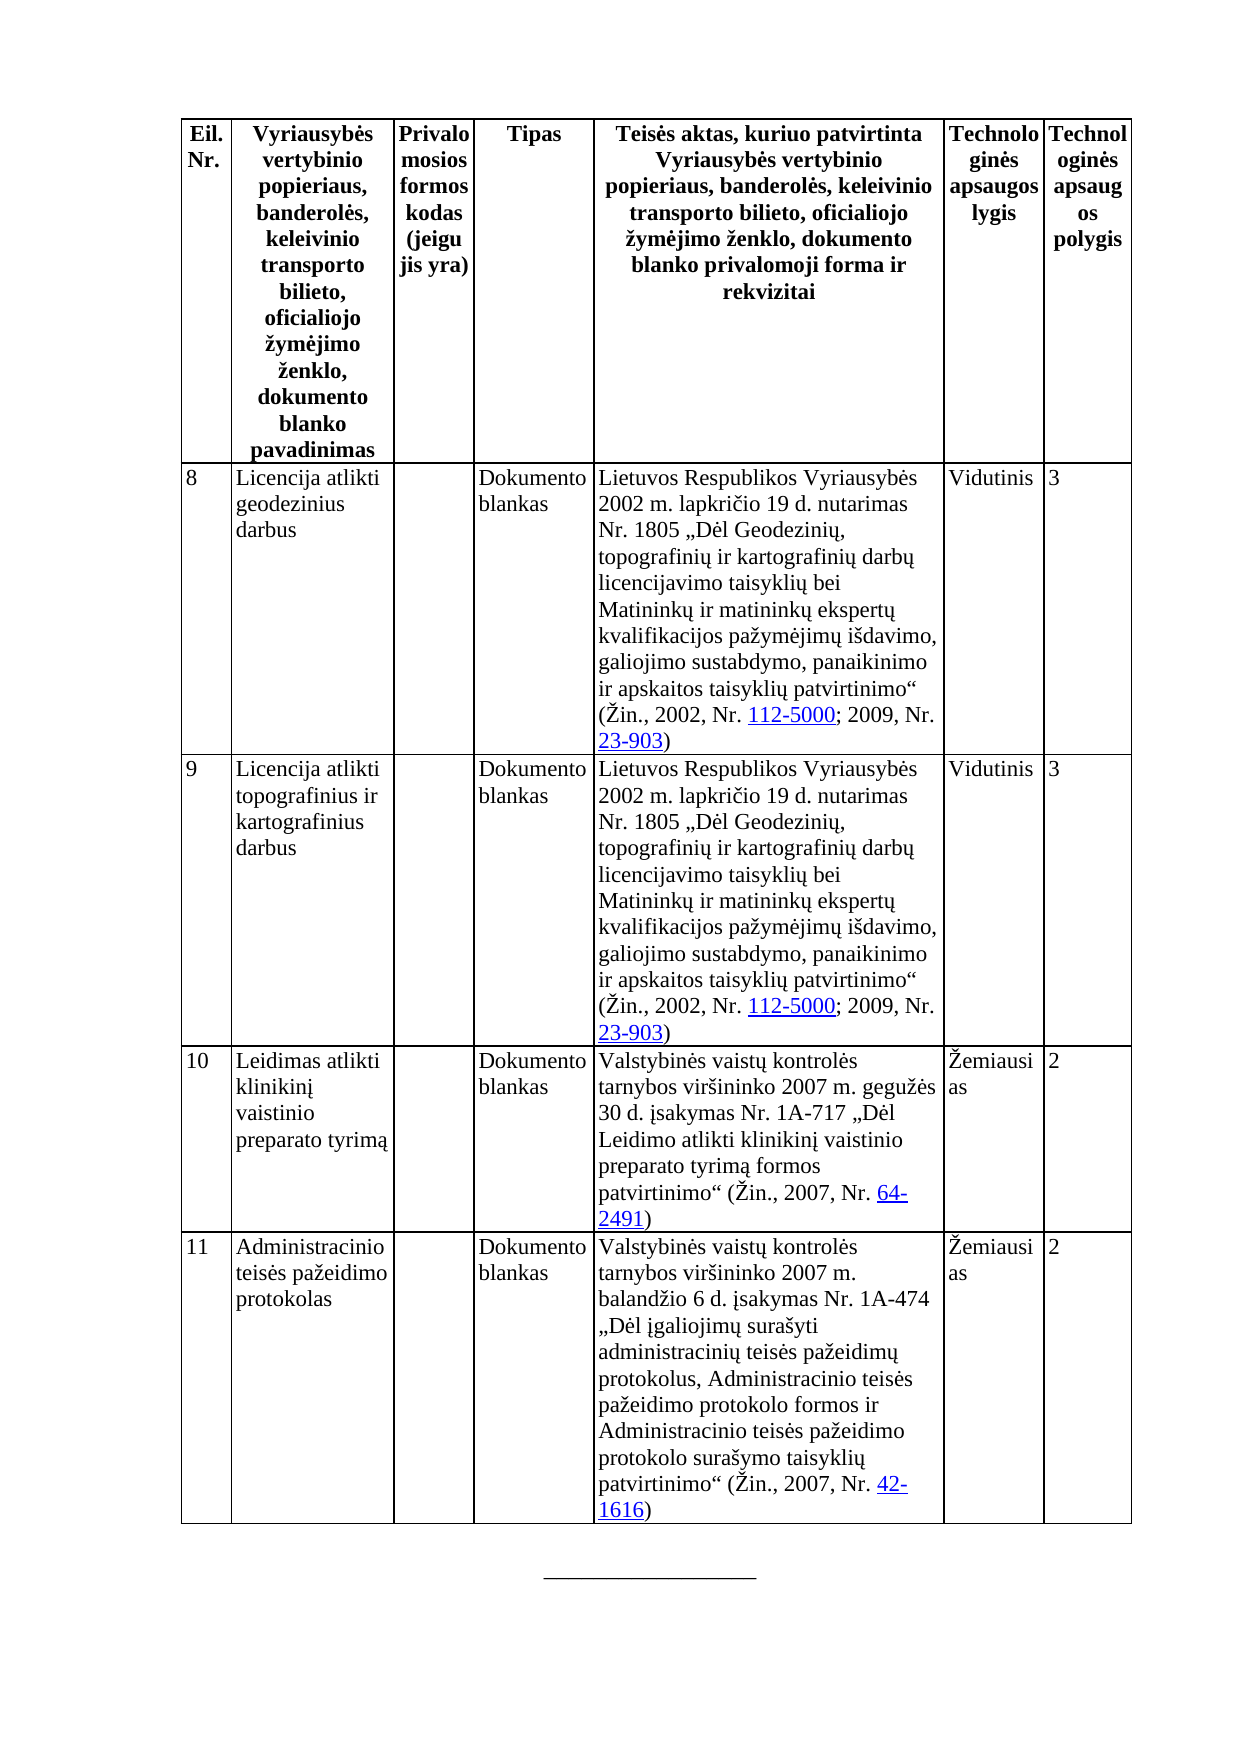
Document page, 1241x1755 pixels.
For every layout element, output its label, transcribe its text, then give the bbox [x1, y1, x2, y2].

table_header Technologinės apsaugos polygis [1045, 120, 1131, 462]
table_cell Valstybinės vaistų kontrolės tarnybos viršininko 2007 m. balandžio 6 d. įsakymas Nr. 1A-474 „Dėl įgaliojimų surašyti administracinių teisės pažeidimų protokolus, Administracinio teisės pažeidimo protokolo formos ir Administracinio teisės pažeidimo protokolo surašymo taisyklių patvirtinimo“ (Žin., 2007, Nr. 42-1616) [595, 1233, 943, 1523]
table_cell Licencija atlikti geodezinius darbus [232, 464, 393, 754]
table_cell Dokumento blankas [475, 755, 593, 1045]
table_cell Licencija atlikti topografinius ir kartografinius darbus [232, 755, 393, 1045]
table_cell Vidutinis [945, 464, 1043, 754]
table_cell Lietuvos Respublikos Vyriausybės 2002 m. lapkričio 19 d. nutarimas Nr. 1805 „Dėl Geodezinių, topografinių ir kartografinių darbų licencijavimo taisyklių bei Matininkų ir matininkų ekspertų kvalifikacijos pažymėjimų išdavimo, galiojimo sustabdymo, panaikinimo ir apskaitos taisyklių patvirtinimo“ (Žin., 2002, Nr. 112-5000; 2009, Nr. 23-903) [595, 755, 943, 1045]
table_cell [395, 1233, 473, 1523]
table_cell Leidimas atlikti klinikinį vaistinio preparato tyrimą [232, 1047, 393, 1231]
table_cell 11 [182, 1233, 231, 1523]
table_header Privalomosios formos kodas (jeigu jis yra) [395, 120, 473, 462]
table_header Tipas [475, 120, 593, 462]
table_header Vyriausybės vertybinio popieriaus, banderolės, keleivinio transporto bilieto, oficialiojo žymėjimo ženklo, dokumento blanko pavadinimas [232, 120, 393, 462]
table_cell Žemiausias [945, 1047, 1043, 1231]
table_header Technologinės apsaugos lygis [945, 120, 1043, 462]
table_cell Valstybinės vaistų kontrolės tarnybos viršininko 2007 m. gegužės 30 d. įsakymas Nr. 1A-717 „Dėl Leidimo atlikti klinikinį vaistinio preparato tyrimą formos patvirtinimo“ (Žin., 2007, Nr. 64-2491) [595, 1047, 943, 1231]
table_cell [395, 755, 473, 1045]
table_cell 9 [182, 755, 231, 1045]
table_cell [395, 464, 473, 754]
table_cell 2 [1045, 1233, 1131, 1523]
table_cell Lietuvos Respublikos Vyriausybės 2002 m. lapkričio 19 d. nutarimas Nr. 1805 „Dėl Geodezinių, topografinių ir kartografinių darbų licencijavimo taisyklių bei Matininkų ir matininkų ekspertų kvalifikacijos pažymėjimų išdavimo, galiojimo sustabdymo, panaikinimo ir apskaitos taisyklių patvirtinimo“ (Žin., 2002, Nr. 112-5000; 2009, Nr. 23-903) [595, 464, 943, 754]
table_cell 10 [182, 1047, 231, 1231]
table_cell 2 [1045, 1047, 1131, 1231]
table_cell Administracinio teisės pažeidimo protokolas [232, 1233, 393, 1523]
table_cell Žemiausias [945, 1233, 1043, 1523]
table_cell 8 [182, 464, 231, 754]
table_header Eil. Nr. [182, 120, 231, 462]
table_cell Dokumento blankas [475, 1047, 593, 1231]
table_cell 3 [1045, 464, 1131, 754]
table_cell [395, 1047, 473, 1231]
table_cell Dokumento blankas [475, 1233, 593, 1523]
table_header Teisės aktas, kuriuo patvirtinta Vyriausybės vertybinio popieriaus, banderolės, keleivinio transporto bilieto, oficialiojo žymėjimo ženklo, dokumento blanko privalomoji forma ir rekvizitai [595, 120, 943, 462]
table_cell 3 [1045, 755, 1131, 1045]
text _________________ [177, 1553, 1122, 1582]
table_cell Vidutinis [945, 755, 1043, 1045]
table_cell Dokumento blankas [475, 464, 593, 754]
